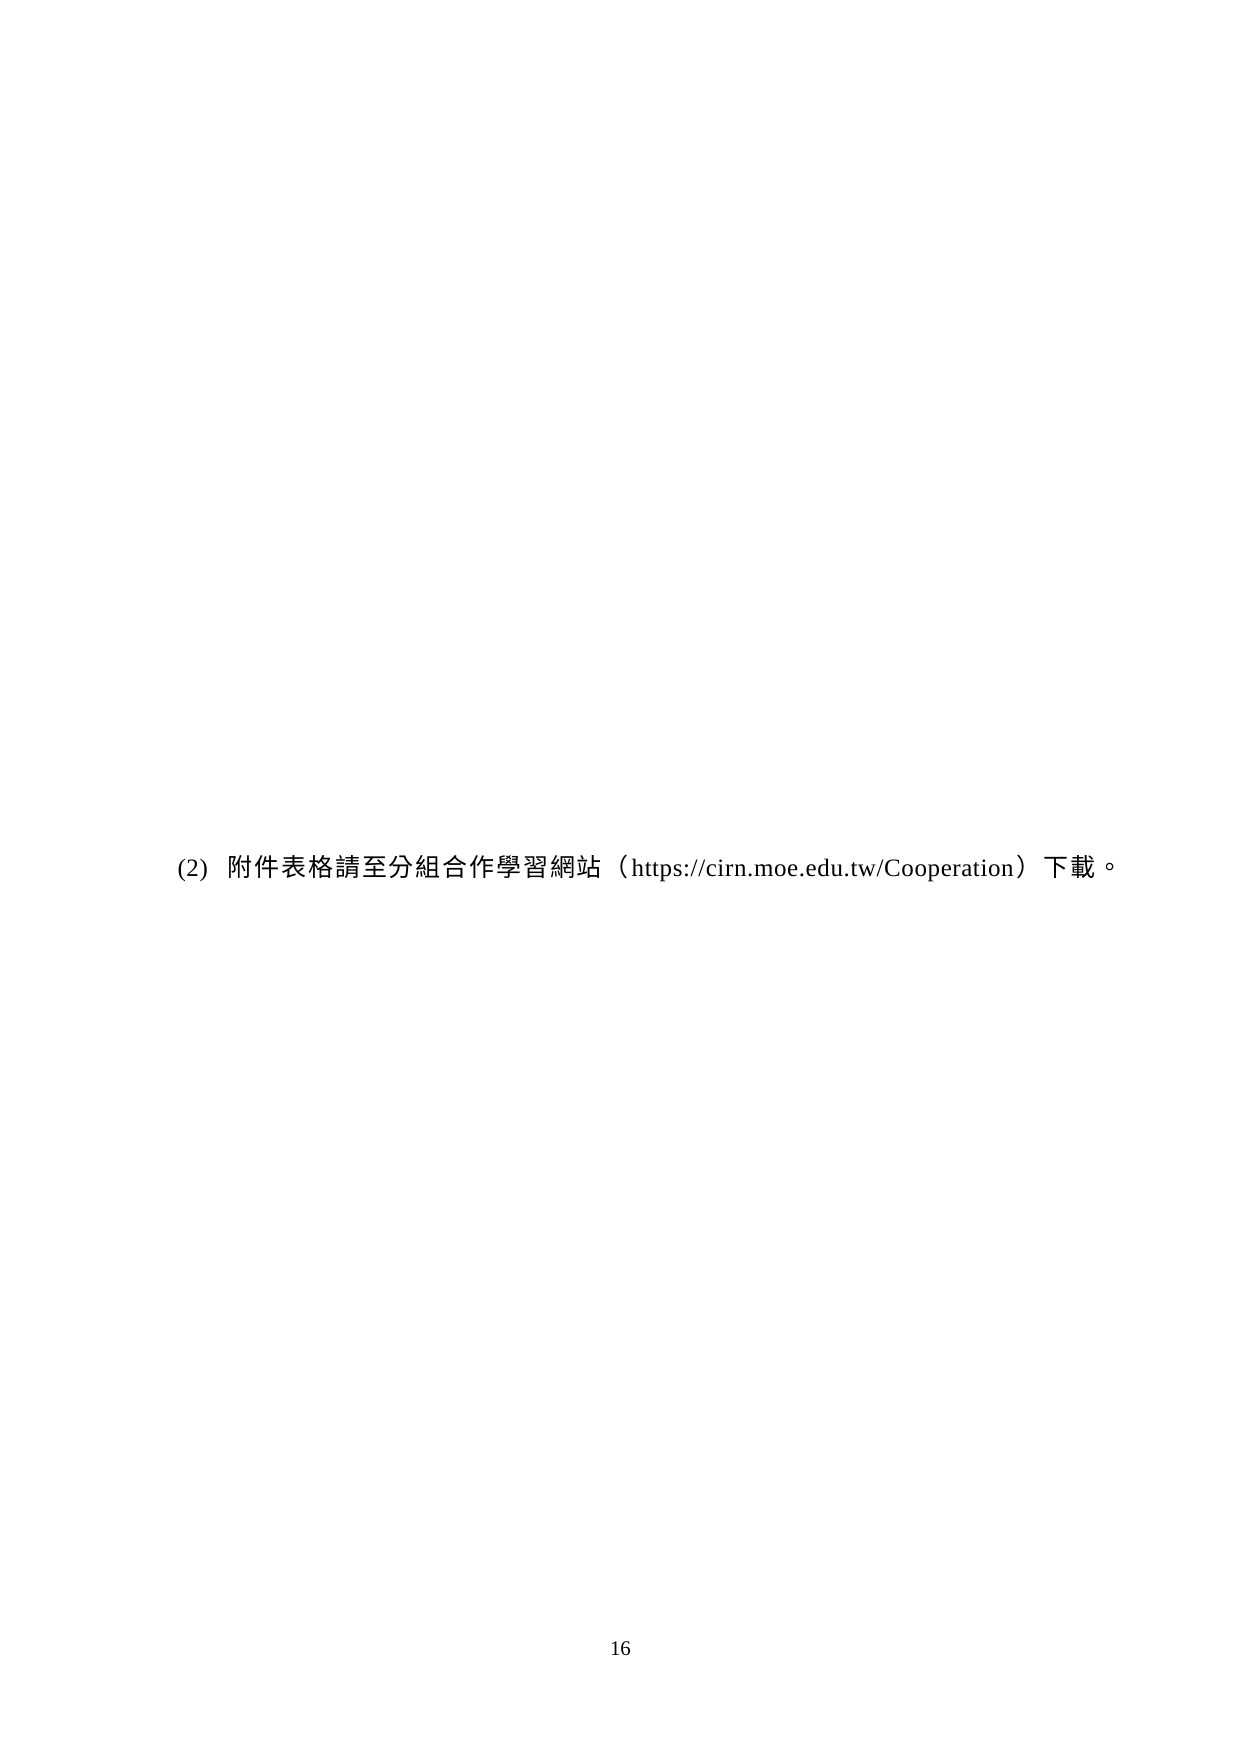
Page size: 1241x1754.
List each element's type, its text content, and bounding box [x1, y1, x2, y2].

list 附件表格請至分組合作學習網站（https://cirn.moe.edu.tw/Cooperation）下載。 [177, 824, 1122, 887]
